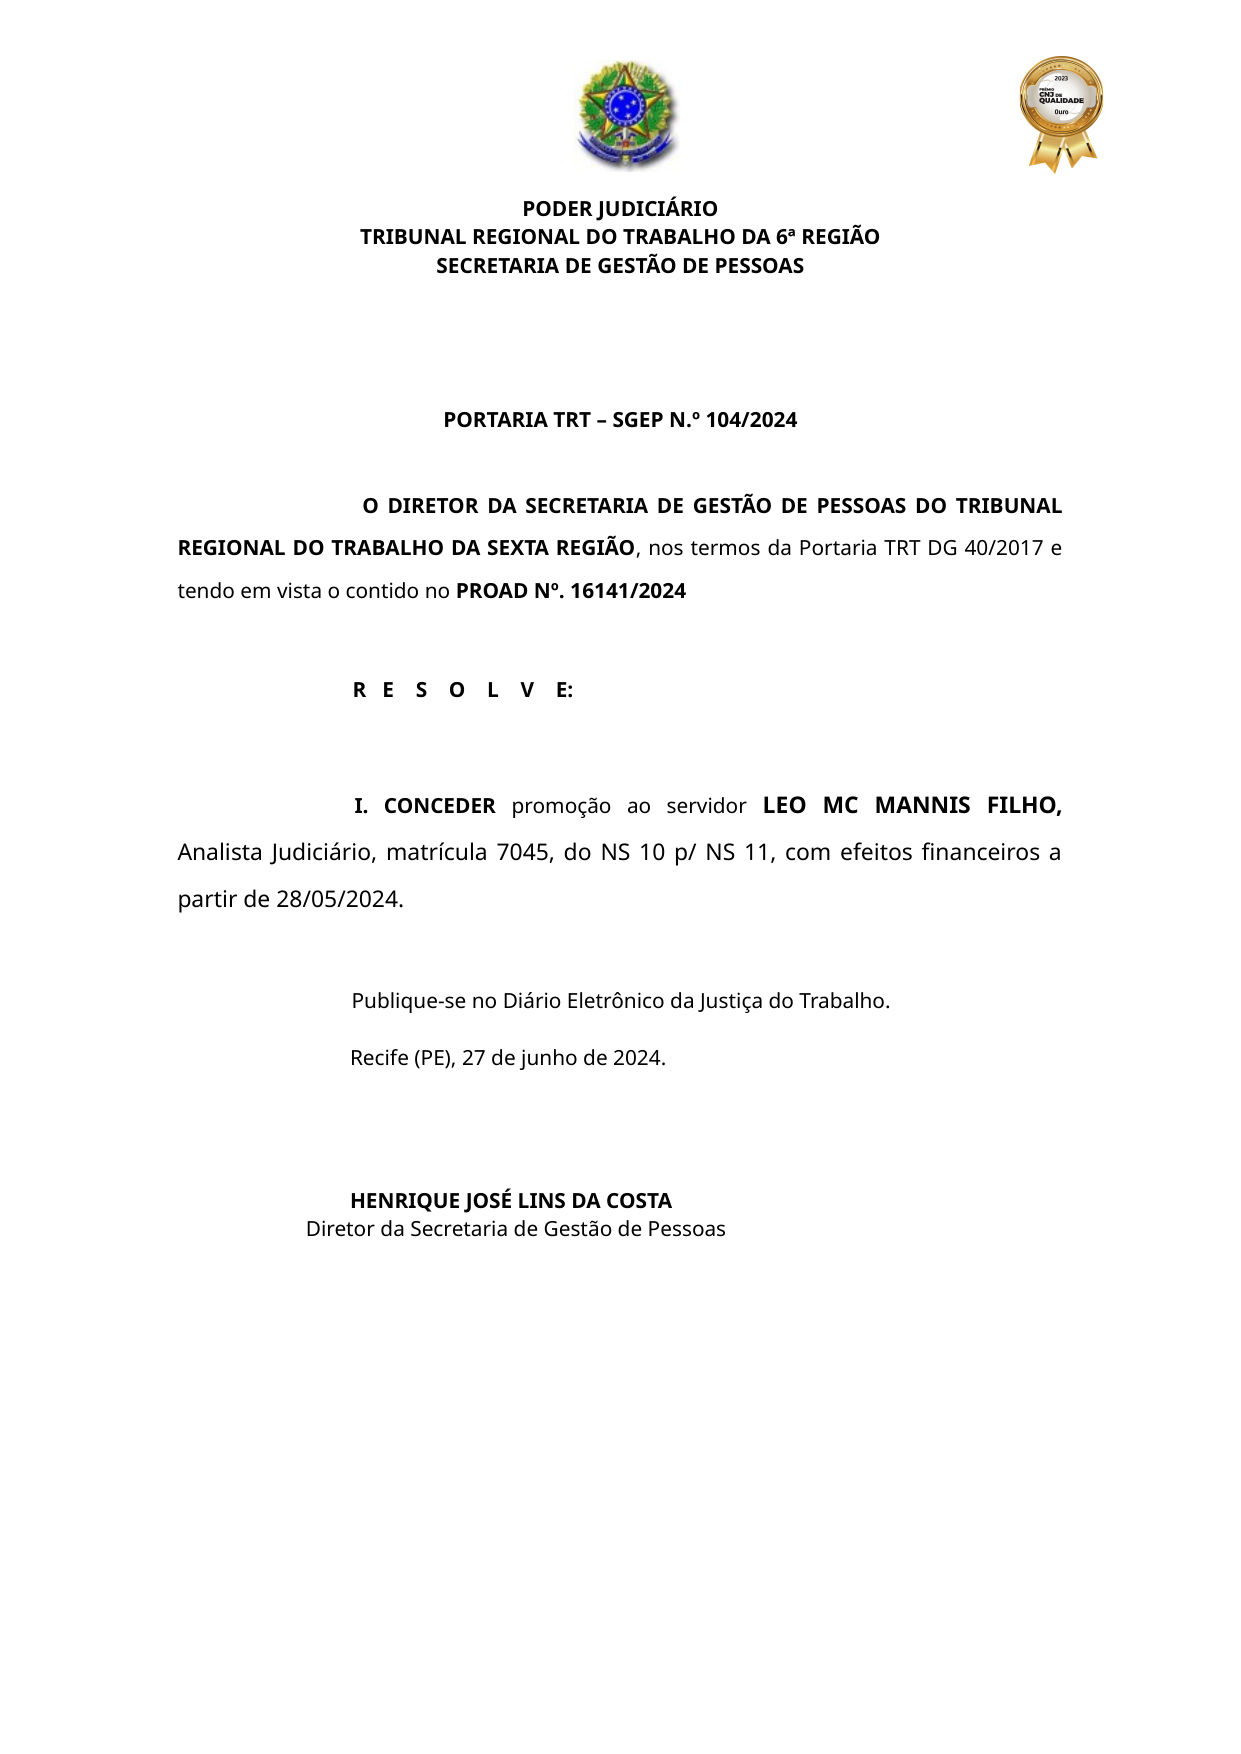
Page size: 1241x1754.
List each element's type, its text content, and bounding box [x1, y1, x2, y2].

text Recife (PE), 27 de junho de 2024. [177, 1043, 1063, 1072]
text Publique-se no Diário Eletrônico da Justiça do Trabalho. [177, 987, 1063, 1015]
text O DIRETOR DA SECRETARIA DE GESTÃO DE PESSOAS DO TRIBUNAL REGIONAL DO TRABALHO DA SEXTA REGIÃO, nos termos da Portaria TRT DG 40/2017 e tendo em vista o contido no PROAD Nº. 16141/2024 [177, 491, 1063, 604]
text Diretor da Secretaria de Gestão de Pessoas [283, 1214, 1063, 1243]
text HENRIQUE JOSÉ LINS DA COSTA [339, 1186, 1063, 1214]
picture [574, 60, 681, 172]
text R E S O L V E: [177, 675, 1063, 704]
text I. CONCEDER promoção ao servidor LEO MC MANNIS FILHO, Analista Judiciário, matrícula 7045, do NS 10 p/ NS 11, com efeitos financeiros a partir de 28/05/2024. [177, 789, 1063, 914]
picture [1019, 56, 1104, 174]
subtitle PORTARIA TRT – SGEP N.º 104/2024 [177, 405, 1063, 434]
